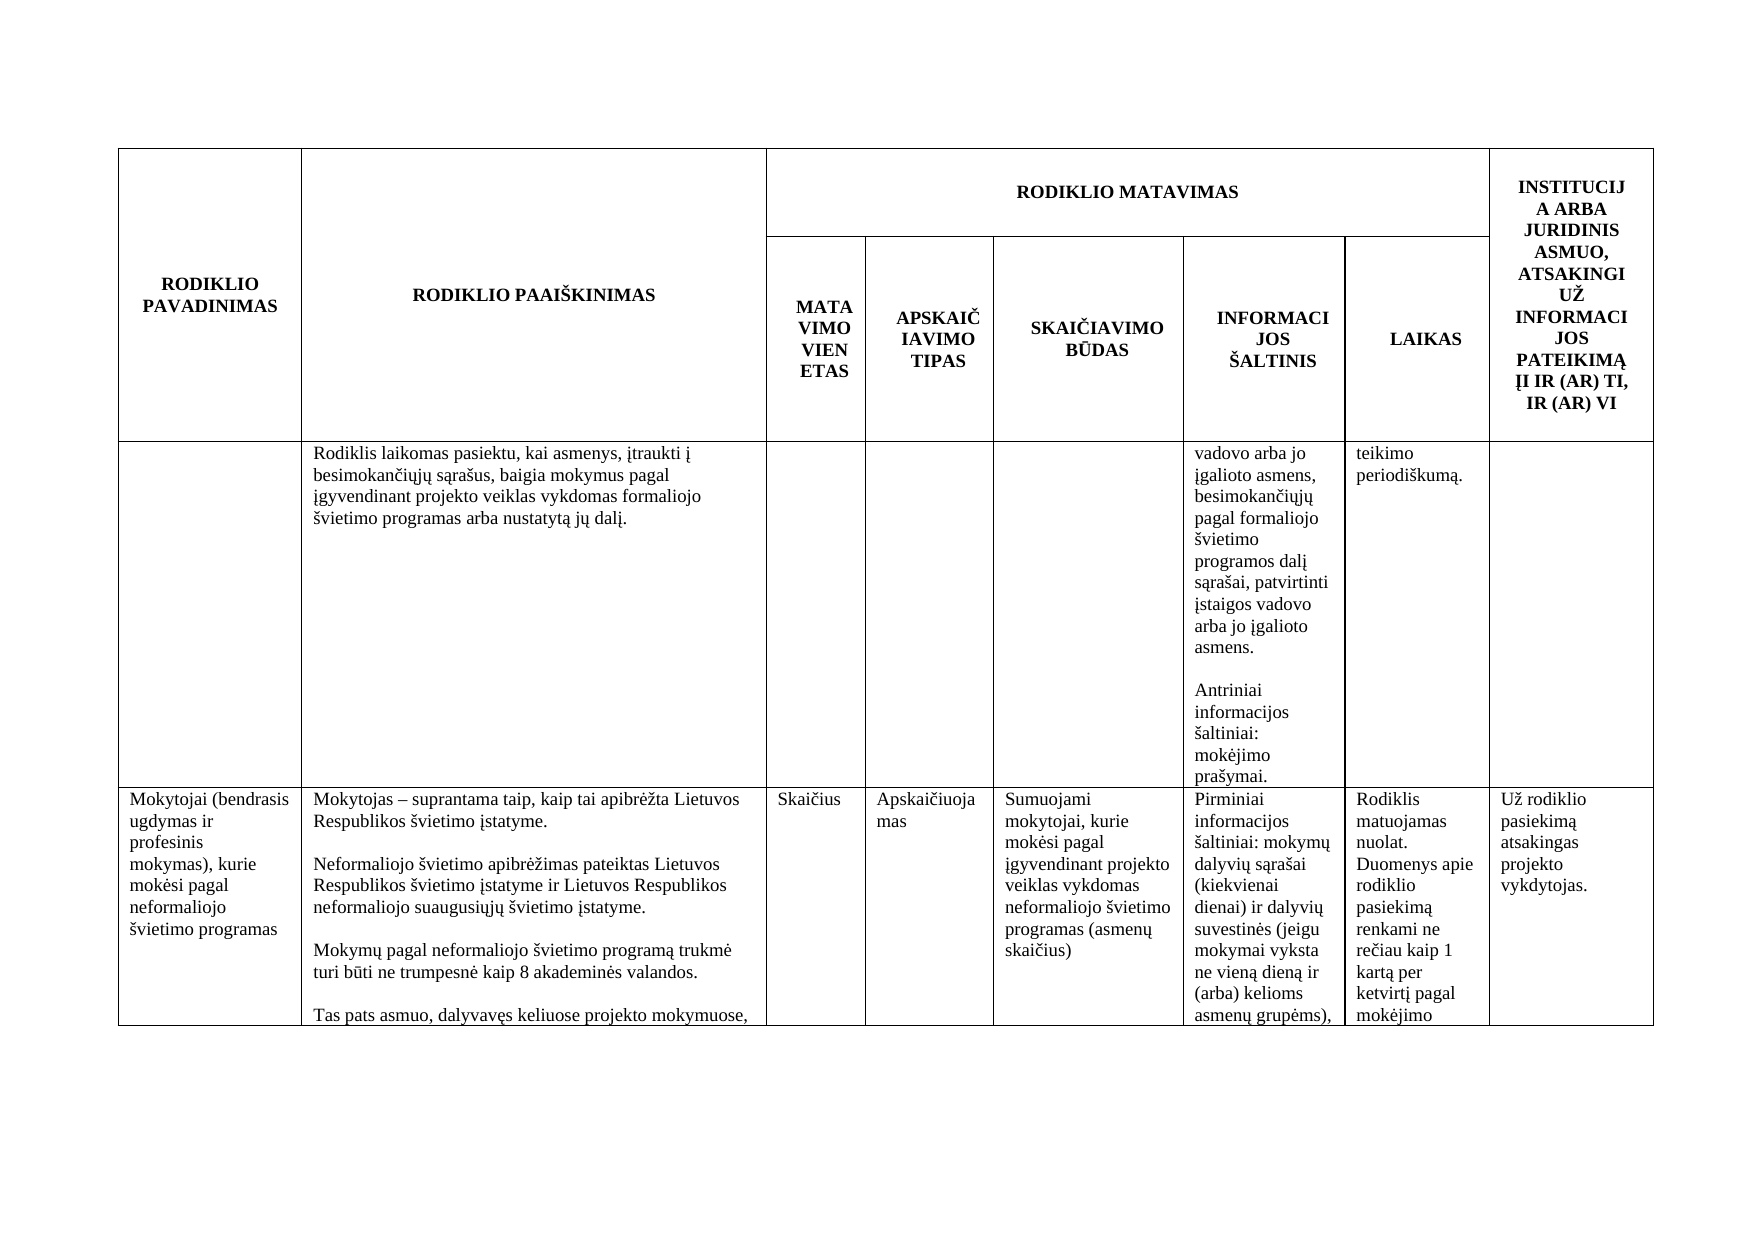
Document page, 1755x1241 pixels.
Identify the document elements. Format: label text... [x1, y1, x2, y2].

table_cell vadovo arba jo įgalioto asmens, besimokančiųjų pagal formaliojo švietimo programos dalį sąrašai, patvirtinti įstaigos vadovo arba jo įgalioto asmens. Antriniai informacijos šaltiniai: mokėjimo prašymai. [1184, 442, 1344, 787]
table_cell teikimo periodiškumą. [1346, 442, 1489, 787]
table_header RODIKLIO PAVADINIMAS [119, 149, 301, 441]
table_cell Apskaičiuojamas [866, 788, 993, 1025]
table_cell Mokytojas – suprantama taip, kaip tai apibrėžta Lietuvos Respublikos švietimo įstatyme. Neformaliojo švietimo apibrėžimas pateiktas Lietuvos Respublikos švietimo įstatyme ir Lietuvos Respublikos neformaliojo suaugusiųjų švietimo įstatyme. Mokymų pagal neformaliojo švietimo programą trukmė turi būti ne trumpesnė kaip 8 akademinės valandos. Tas pats asmuo, dalyvavęs keliuose projekto mokymuose, [302, 788, 766, 1025]
table_cell [119, 442, 301, 787]
table_header Institucija arba juridinis asmuo, atsakingi už informacijos pateikimą įI ir (ar) tI, ir (ar) vI [1490, 149, 1653, 441]
table_cell Rodiklis laikomas pasiektu, kai asmenys, įtraukti į besimokančiųjų sąrašus, baigia mokymus pagal įgyvendinant projekto veiklas vykdomas formaliojo švietimo programas arba nustatytą jų dalį. [302, 442, 766, 787]
table_cell SKAIČIAVIMO BŪDAS [994, 237, 1183, 441]
table_cell INFORMACIJOS ŠALTINIS [1184, 237, 1344, 441]
table_header RODIKLIO PAAIŠKINIMAS [302, 149, 766, 441]
table_cell MATAVIMO VIENETAS [767, 237, 865, 441]
table_cell Už rodiklio pasiekimą atsakingas projekto vykdytojas. [1490, 788, 1653, 1025]
table_cell APSKAIČIAVIMO TIPAS [866, 237, 993, 441]
table_cell [994, 442, 1183, 787]
table_header RODIKLIO MATAVIMAS [767, 149, 1489, 236]
table_cell [767, 442, 865, 787]
table_cell Rodiklis matuojamas nuolat. Duomenys apie rodiklio pasiekimą renkami ne rečiau kaip 1 kartą per ketvirtį pagal mokėjimo [1346, 788, 1489, 1025]
table_cell LAIKAS [1346, 237, 1489, 441]
table_cell Skaičius [767, 788, 865, 1025]
table_cell Sumuojami mokytojai, kurie mokėsi pagal įgyvendinant projekto veiklas vykdomas neformaliojo švietimo programas (asmenų skaičius) [994, 788, 1183, 1025]
table_cell [1490, 442, 1653, 787]
table_cell [866, 442, 993, 787]
table_cell Pirminiai informacijos šaltiniai: mokymų dalyvių sąrašai (kiekvienai dienai) ir dalyvių suvestinės (jeigu mokymai vyksta ne vieną dieną ir (arba) kelioms asmenų grupėms), [1184, 788, 1344, 1025]
table_cell Mokytojai (bendrasis ugdymas ir profesinis mokymas), kurie mokėsi pagal neformaliojo švietimo programas [119, 788, 301, 1025]
